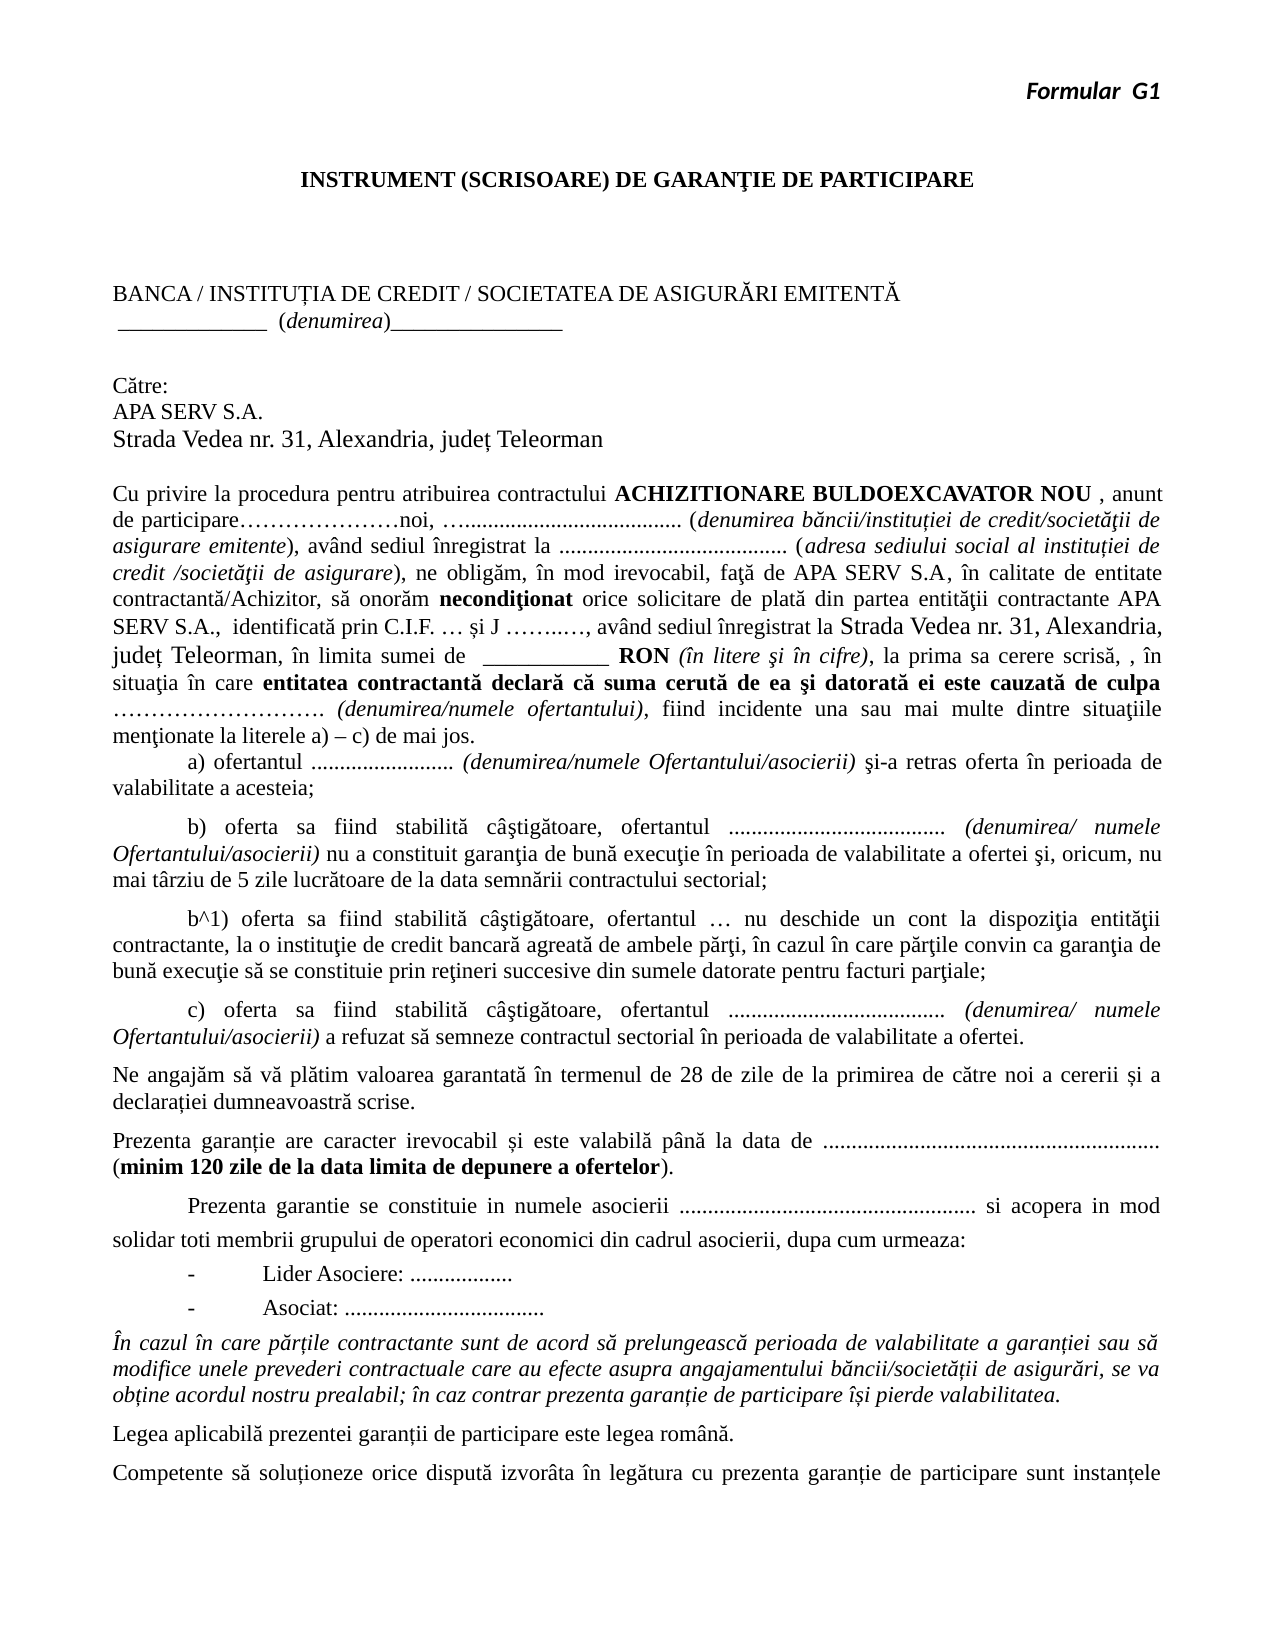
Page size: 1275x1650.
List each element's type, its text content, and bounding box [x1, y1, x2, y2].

text _____________ (denumirea)_______________ [112, 307, 1163, 333]
text Formular G1 [112, 75, 1163, 106]
text APA SERV S.A. [112, 398, 1163, 424]
text BANCA / INSTITUȚIA DE CREDIT / SOCIETATEA DE ASIGURĂRI EMITENTĂ [112, 280, 1163, 307]
text Strada Vedea nr. 31, Alexandria, județ Teleorman [112, 424, 1163, 453]
text În cazul în care părțile contractante sunt de acord să prelungească perioada de valabilitate a garanției sau să modifice unele prevederi contractuale care au efecte asupra angajamentului băncii/societății de asigurări, se va obține acordul nostru prealabil; în caz contrar prezenta garanție de participare își pierde valabilitatea. [112, 1329, 1163, 1408]
text Legea aplicabilă prezentei garanții de participare este legea română. [112, 1420, 1163, 1447]
text Către: [112, 372, 1163, 398]
text Competente să soluționeze orice dispută izvorâta în legătura cu prezenta garanție de participare sunt instanțele [112, 1459, 1163, 1485]
text Prezenta garanție are caracter irevocabil și este valabilă până la data de ........................................................... (minim 120 zile de la data limita de depunere a ofertelor). [112, 1127, 1163, 1179]
text Ne angajăm să vă plătim valoarea garantată în termenul de 28 de zile de la primirea de către noi a cererii și a declarației dumneavoastră scrise. [112, 1062, 1163, 1114]
text c) oferta sa fiind stabilită câştigătoare, ofertantul ...................................... (denumirea/ numele Ofertantului/asocierii) a refuzat să semneze contractul sectorial în perioada de valabilitate a ofertei. [112, 996, 1163, 1049]
text INSTRUMENT (SCRISOARE) DE GARANŢIE DE PARTICIPARE [112, 167, 1163, 193]
text b^1) oferta sa fiind stabilită câştigătoare, ofertantul … nu deschide un cont la dispoziţia entităţii contractante, la o instituţie de credit bancară agreată de ambele părţi, în cazul în care părţile convin ca garanţia de bună execuţie să se constituie prin reţineri succesive din sumele datorate pentru facturi parţiale; [112, 905, 1163, 984]
text - Lider Asociere: .................. [112, 1260, 1163, 1287]
text Prezenta garantie se constituie in numele asocierii .................................................... si acopera in mod solidar toti membrii grupului de operatori economici din cadrul asocierii, dupa cum urmeaza: [112, 1192, 1163, 1252]
text Cu privire la procedura pentru atribuirea contractului ACHIZITIONARE BULDOEXCAVATOR NOU , anunt de participare…………………noi, …...................................... (denumirea băncii/instituției de credit/societăţii de asigurare emitente), având sediul înregistrat la ........................................ (adresa sediului social al instituției de credit /societăţii de asigurare), ne obligăm, în mod irevocabil, faţă de APA SERV S.A, în calitate de entitate contractantă/Achizitor, să onorăm necondiţionat orice solicitare de plată din partea entităţii contractante APA SERV S.A., identificată prin C.I.F. … și J ……..…, având sediul înregistrat la Strada Vedea nr. 31, Alexandria, județ Teleorman, în limita sumei de ___________ RON (în litere şi în cifre), la prima sa cerere scrisă, , în situaţia în care entitatea contractantă declară că suma cerută de ea şi datorată ei este cauzată de culpa ………………………. (denumirea/numele ofertantului), fiind incidente una sau mai multe dintre situaţiile menţionate la literele a) – c) de mai jos. [112, 480, 1163, 748]
text a) ofertantul ......................... (denumirea/numele Ofertantului/asocierii) şi-a retras oferta în perioada de valabilitate a acesteia; [112, 748, 1163, 801]
text b) oferta sa fiind stabilită câştigătoare, ofertantul ...................................... (denumirea/ numele Ofertantului/asocierii) nu a constituit garanţia de bună execuţie în perioada de valabilitate a ofertei şi, oricum, nu mai târziu de 5 zile lucrătoare de la data semnării contractului sectorial; [112, 813, 1163, 892]
text - Asociat: ................................... [112, 1294, 1163, 1321]
